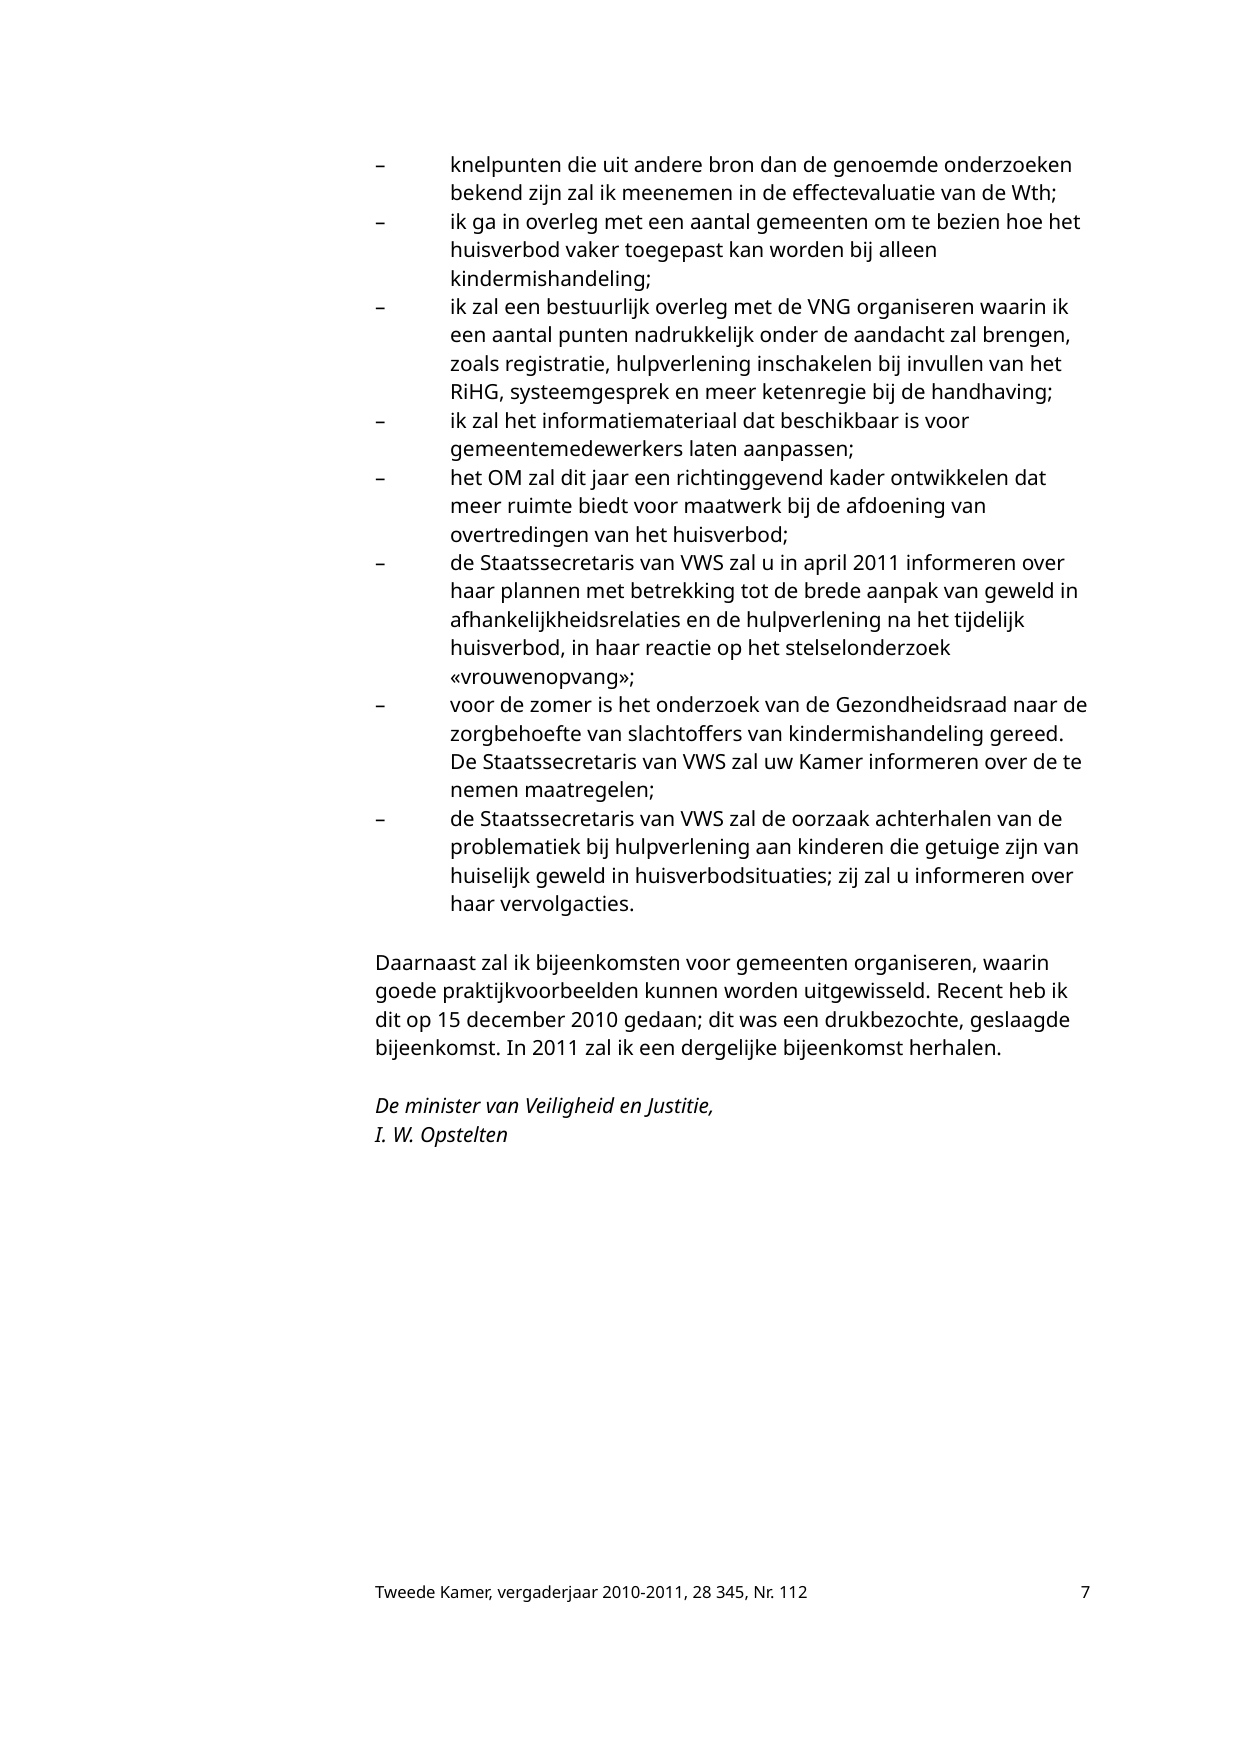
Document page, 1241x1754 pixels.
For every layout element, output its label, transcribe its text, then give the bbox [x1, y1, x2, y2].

list de Staatssecretaris van VWS zal de oorzaak achterhalen van de problematiek bij hulpverlening aan kinderen die getuige zijn van huiselijk geweld in huisverbodsituaties; zij zal u informeren over haar vervolgacties. [375, 963, 1090, 1077]
list ik zal het informatiemateriaal dat beschikbaar is voor gemeentemedewerkers laten aanpassen; [375, 565, 1090, 622]
text De uitkomsten van deze onderzoeken bevestigen dat de implementatie van het huisverbod succesvol is geweest. Het huisverbod is daarmee een belangrijk instrument in de aanpak van huiselijk geweld. Hierboven heb ik aangegeven welke maatregelen de Staatssecretaris van VWS en ik zullen nemen om de toepassing van het huisverbod, waar mogelijk, nog verder te verbeteren. Samengevat zijn dat de volgende: [375, 150, 1090, 264]
list voor de zomer is het onderzoek van de Gezondheidsraad naar de zorgbehoefte van slachtoffers van kindermishandeling gereed. De Staatssecretaris van VWS zal uw Kamer informeren over de te nemen maatregelen; [375, 849, 1090, 963]
list knelpunten die uit andere bron dan de genoemde onderzoeken bekend zijn zal ik meenemen in de effectevaluatie van de Wth; [375, 309, 1090, 366]
list de Staatssecretaris van VWS zal u in april 2011 informeren over haar plannen met betrekking tot de brede aanpak van geweld in afhankelijkheidsrelaties en de hulpverlening na het tijdelijk huisverbod, in haar reactie op het stelselonderzoek «vrouwenopvang»; [375, 707, 1090, 849]
text I. W. Opstelten [375, 1279, 1090, 1307]
text Daarnaast zal ik bijeenkomsten voor gemeenten organiseren, waarin goede praktijkvoorbeelden kunnen worden uitgewisseld. Recent heb ik dit op 15 december 2010 gedaan; dit was een drukbezochte, geslaagde bijeenkomst. In 2011 zal ik een dergelijke bijeenkomst herhalen. [375, 1107, 1090, 1220]
text De minister van Veiligheid en Justitie, [375, 1250, 1090, 1279]
list het OM zal dit jaar een richtinggevend kader ontwikkelen dat meer ruimte biedt voor maatwerk bij de afdoening van overtredingen van het huisverbod; [375, 622, 1090, 707]
list ik zal een bestuurlijk overleg met de VNG organiseren waarin ik een aantal punten nadrukkelijk onder de aandacht zal brengen, zoals registratie, hulpverlening inschakelen bij invullen van het RiHG, systeemgesprek en meer ketenregie bij de handhaving; [375, 451, 1090, 565]
list ik ga in overleg met een aantal gemeenten om te bezien hoe het huisverbod vaker toegepast kan worden bij alleen kindermishandeling; [375, 366, 1090, 451]
